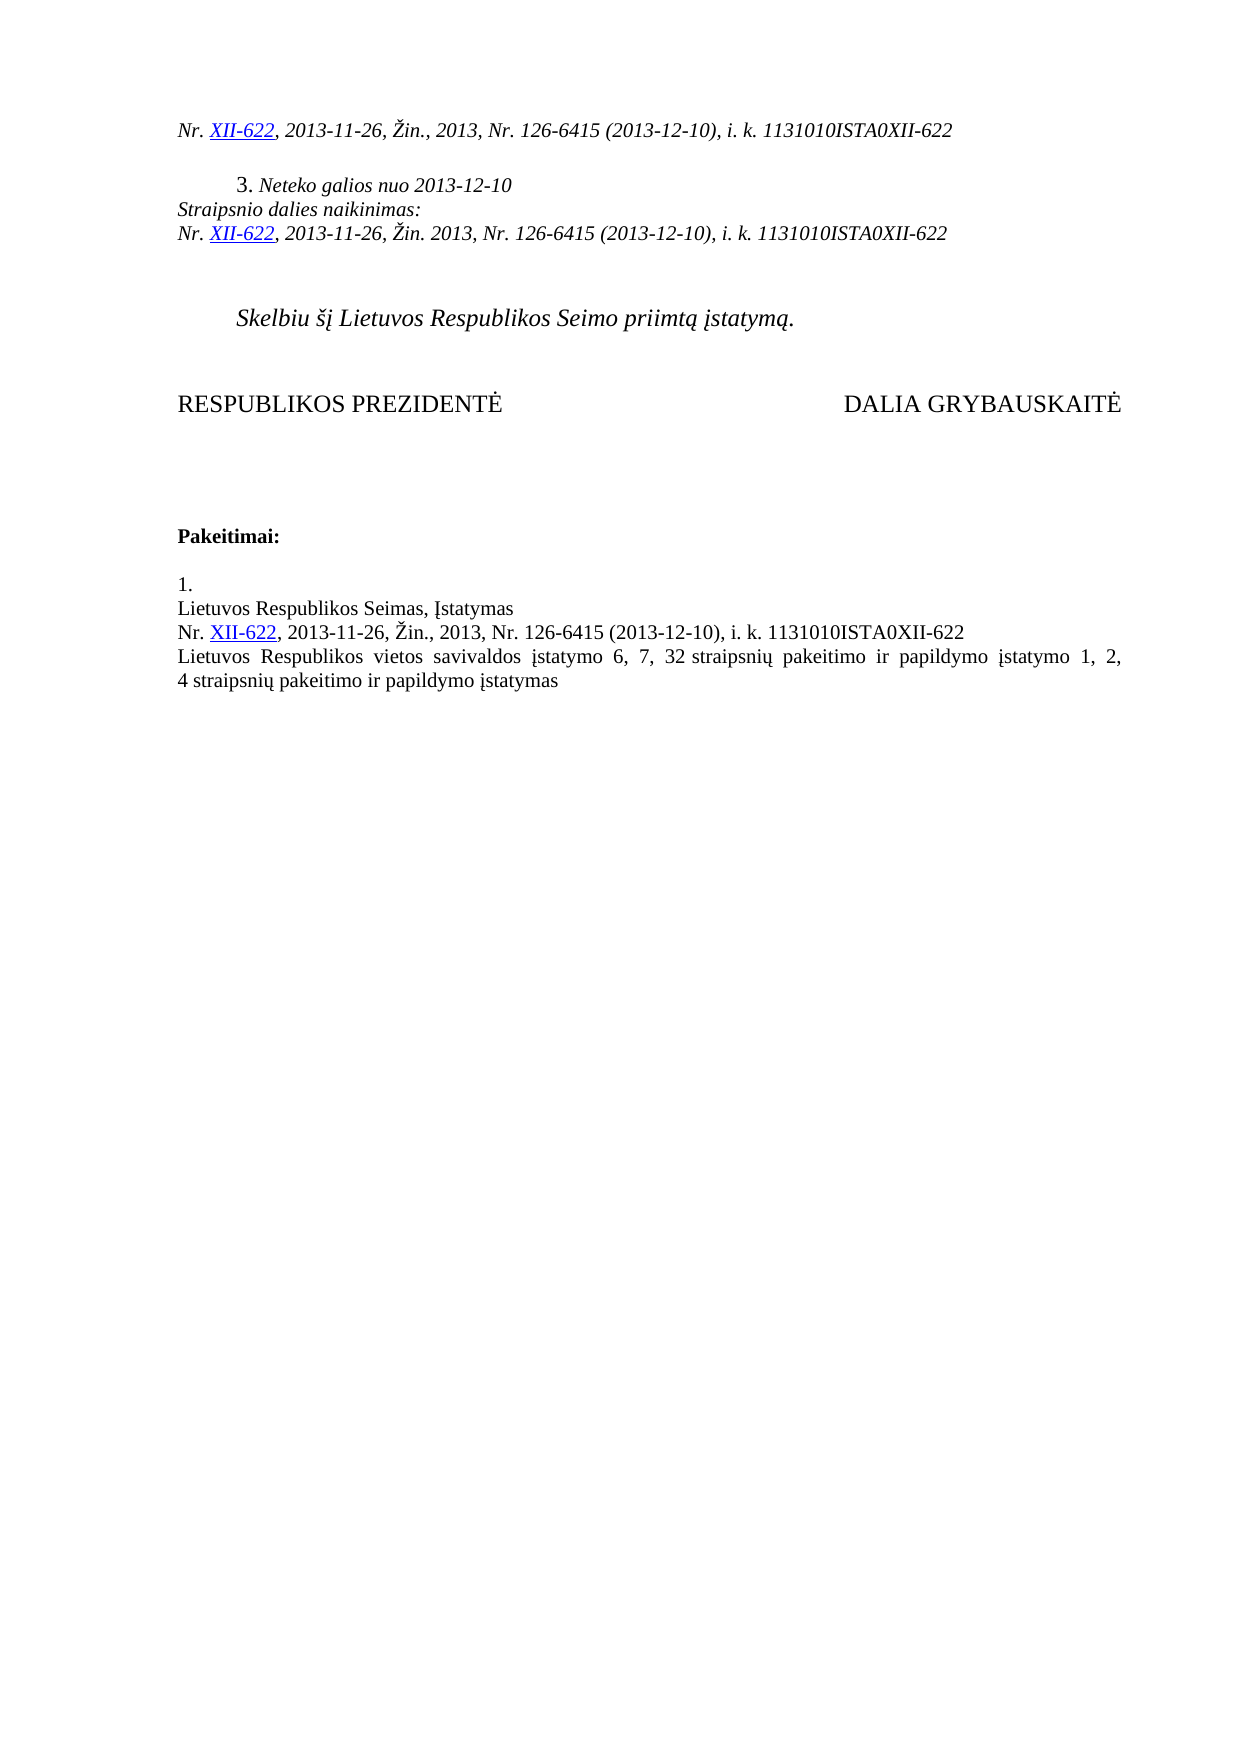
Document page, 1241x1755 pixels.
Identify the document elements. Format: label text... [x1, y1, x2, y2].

text Lietuvos Respublikos vietos savivaldos įstatymo 6, 7, 32 straipsnių pakeitimo ir papildymo įstatymo 1, 2, 4 straipsnių pakeitimo ir papildymo įstatymas [177, 644, 1122, 692]
text Nr. XII-622, 2013-11-26, Žin., 2013, Nr. 126-6415 (2013-12-10), i. k. 1131010ISTA0XII-622 [177, 118, 1122, 142]
text Straipsnio dalies naikinimas: [177, 197, 1122, 221]
text Nr. XII-622, 2013-11-26, Žin., 2013, Nr. 126-6415 (2013-12-10), i. k. 1131010ISTA0XII-622 [177, 620, 1122, 644]
text Lietuvos Respublikos Seimas, Įstatymas [177, 596, 1122, 620]
text RESPUBLIKOS PREZIDENTĖ DALIA GRYBAUSKAITĖ [177, 389, 1122, 418]
text 1. [177, 572, 1122, 596]
text Nr. XII-622, 2013-11-26, Žin. 2013, Nr. 126-6415 (2013-12-10), i. k. 1131010ISTA0XII-622 [177, 221, 1122, 245]
text 3. Neteko galios nuo 2013-12-10 [177, 171, 1122, 197]
text Pakeitimai: [177, 523, 1122, 548]
text Skelbiu šį Lietuvos Respublikos Seimo priimtą įstatymą. [177, 303, 1122, 332]
